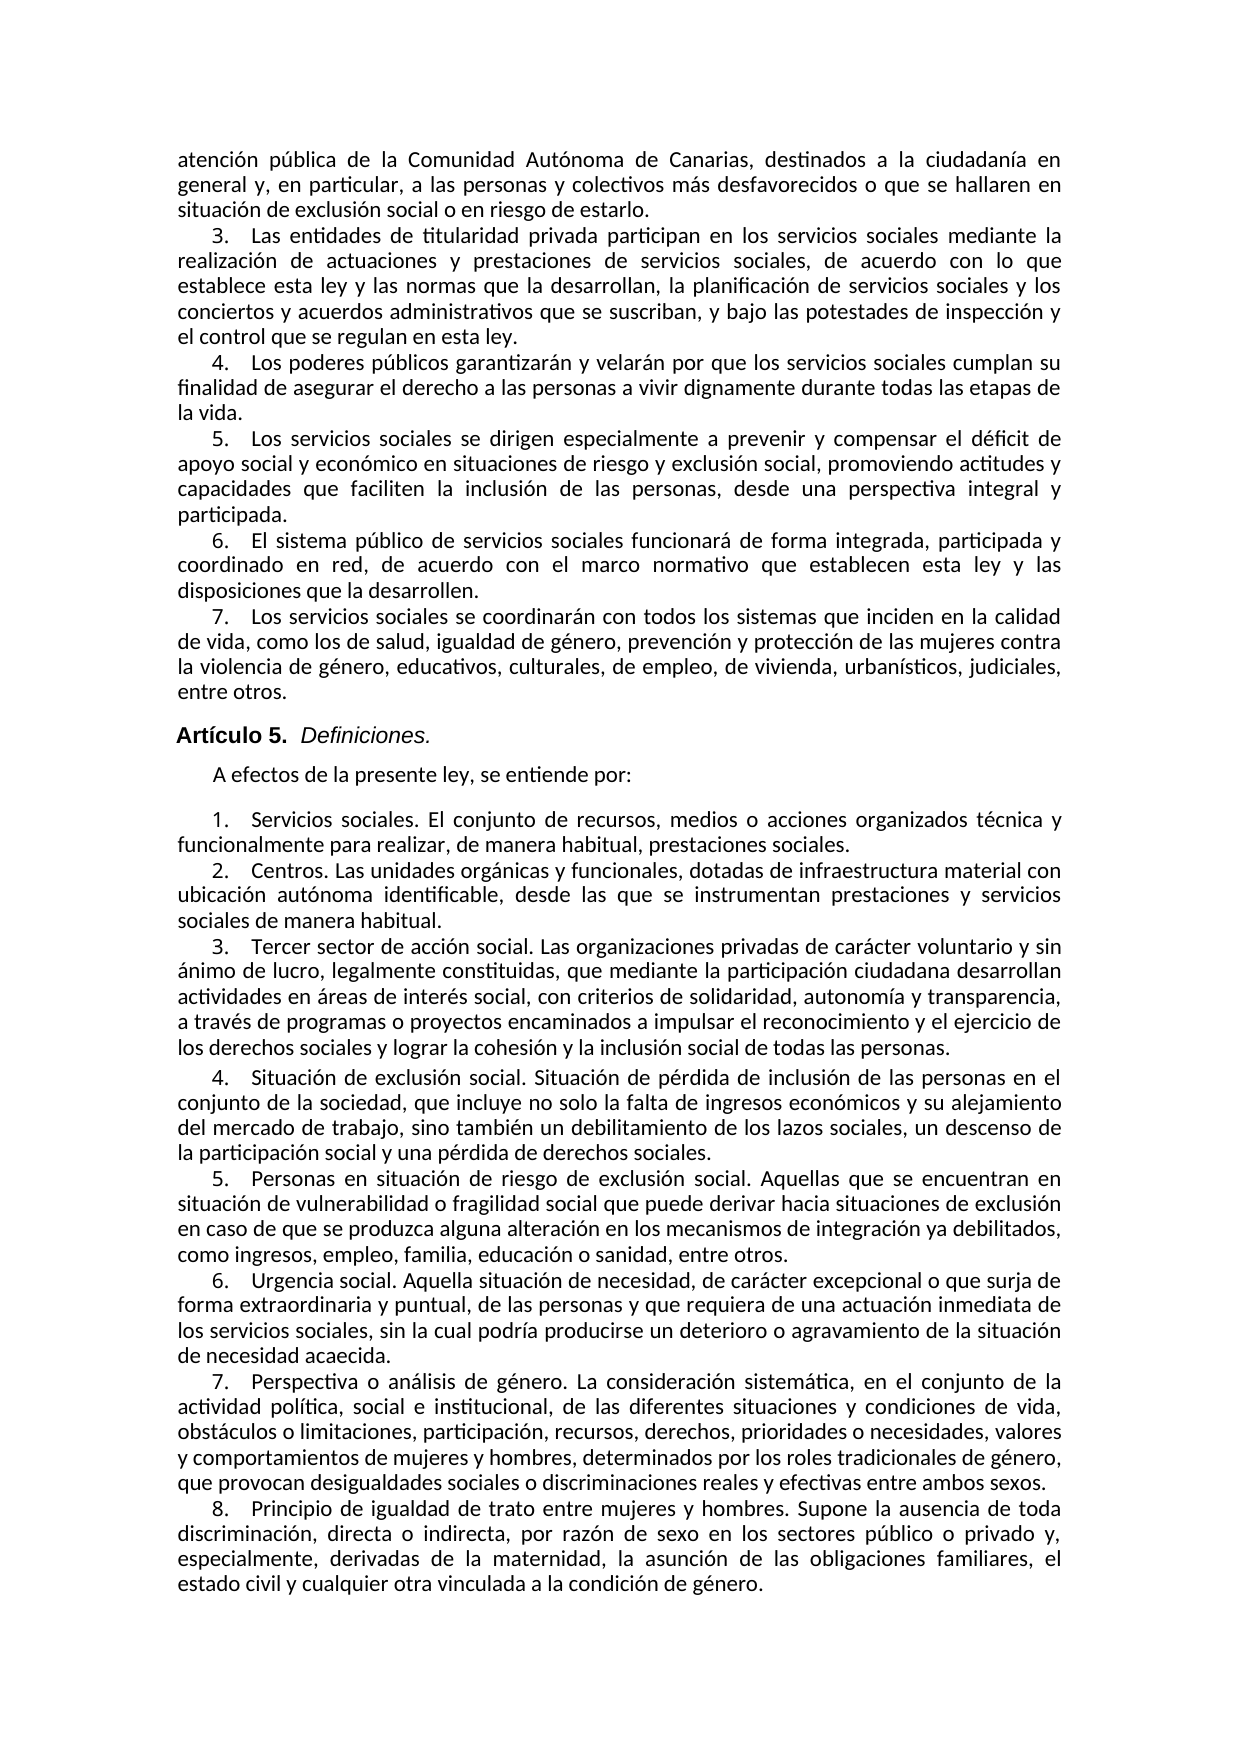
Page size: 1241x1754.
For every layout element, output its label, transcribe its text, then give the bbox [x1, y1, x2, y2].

list atención pública de la Comunidad Autónoma de Canarias, destinados a la ciudadanía en general y, en particular, a las personas y colectivos más desfavorecidos o que se hallaren en situación de exclusión social o en riesgo de estarlo. [177, 148, 1063, 223]
list Urgencia social. Aquella situación de necesidad, de carácter excepcional o que surja de forma extraordinaria y puntual, de las personas y que requiera de una actuación inmediata de los servicios sociales, sin la cual podría producirse un deterioro o agravamiento de la situación de necesidad acaecida. [177, 1268, 1063, 1369]
list Las entidades de titularidad privada participan en los servicios sociales mediante la realización de actuaciones y prestaciones de servicios sociales, de acuerdo con lo que establece esta ley y las normas que la desarrollan, la planificación de servicios sociales y los conciertos y acuerdos administrativos que se suscriban, y bajo las potestades de inspección y el control que se regulan en esta ley. [177, 223, 1063, 350]
list Los poderes públicos garantizarán y velarán por que los servicios sociales cumplan su finalidad de asegurar el derecho a las personas a vivir dignamente durante todas las etapas de la vida. [177, 350, 1063, 426]
list El sistema público de servicios sociales funcionará de forma integrada, participada y coordinado en red, de acuerdo con el marco normativo que establecen esta ley y las disposiciones que la desarrollen. [177, 528, 1063, 604]
list Tercer sector de acción social. Las organizaciones privadas de carácter voluntario y sin ánimo de lucro, legalmente constituidas, que mediante la participación ciudadana desarrollan actividades en áreas de interés social, con criterios de solidaridad, autonomía y transparencia, a través de programas o proyectos encaminados a impulsar el reconocimiento y el ejercicio de los derechos sociales y lograr la cohesión y la inclusión social de todas las personas. [177, 934, 1063, 1061]
list Situación de exclusión social. Situación de pérdida de inclusión de las personas en el conjunto de la sociedad, que incluye no solo la falta de ingresos económicos y su alejamiento del mercado de trabajo, sino también un debilitamiento de los lazos sociales, un descenso de la participación social y una pérdida de derechos sociales. [177, 1065, 1063, 1166]
list Principio de igualdad de trato entre mujeres y hombres. Supone la ausencia de toda discriminación, directa o indirecta, por razón de sexo en los sectores público o privado y, especialmente, derivadas de la maternidad, la asunción de las obligaciones familiares, el estado civil y cualquier otra vinculada a la condición de género. [177, 1496, 1063, 1597]
list Personas en situación de riesgo de exclusión social. Aquellas que se encuentran en situación de vulnerabilidad o fragilidad social que puede derivar hacia situaciones de exclusión en caso de que se produzca alguna alteración en los mecanismos de integración ya debilitados, como ingresos, empleo, familia, educación o sanidad, entre otros. [177, 1166, 1063, 1268]
text Artículo 5. Definiciones. [176, 722, 1063, 748]
list Los servicios sociales se dirigen especialmente a prevenir y compensar el déficit de apoyo social y económico en situaciones de riesgo y exclusión social, promoviendo actitudes y capacidades que faciliten la inclusión de las personas, desde una perspectiva integral y participada. [177, 426, 1063, 528]
text A efectos de la presente ley, se entiende por: [213, 760, 1063, 788]
list Centros. Las unidades orgánicas y funcionales, dotadas de infraestructura material con ubicación autónoma identificable, desde las que se instrumentan prestaciones y servicios sociales de manera habitual. [177, 858, 1063, 934]
list Servicios sociales. El conjunto de recursos, medios o acciones organizados técnica y funcionalmente para realizar, de manera habitual, prestaciones sociales. [177, 807, 1063, 858]
list Perspectiva o análisis de género. La consideración sistemática, en el conjunto de la actividad política, social e institucional, de las diferentes situaciones y condiciones de vida, obstáculos o limitaciones, participación, recursos, derechos, prioridades o necesidades, valores y comportamientos de mujeres y hombres, determinados por los roles tradicionales de género, que provocan desigualdades sociales o discriminaciones reales y efectivas entre ambos sexos. [177, 1369, 1063, 1496]
list Los servicios sociales se coordinarán con todos los sistemas que inciden en la calidad de vida, como los de salud, igualdad de género, prevención y protección de las mujeres contra la violencia de género, educativos, culturales, de empleo, de vivienda, urbanísticos, judiciales, entre otros. [177, 604, 1063, 705]
